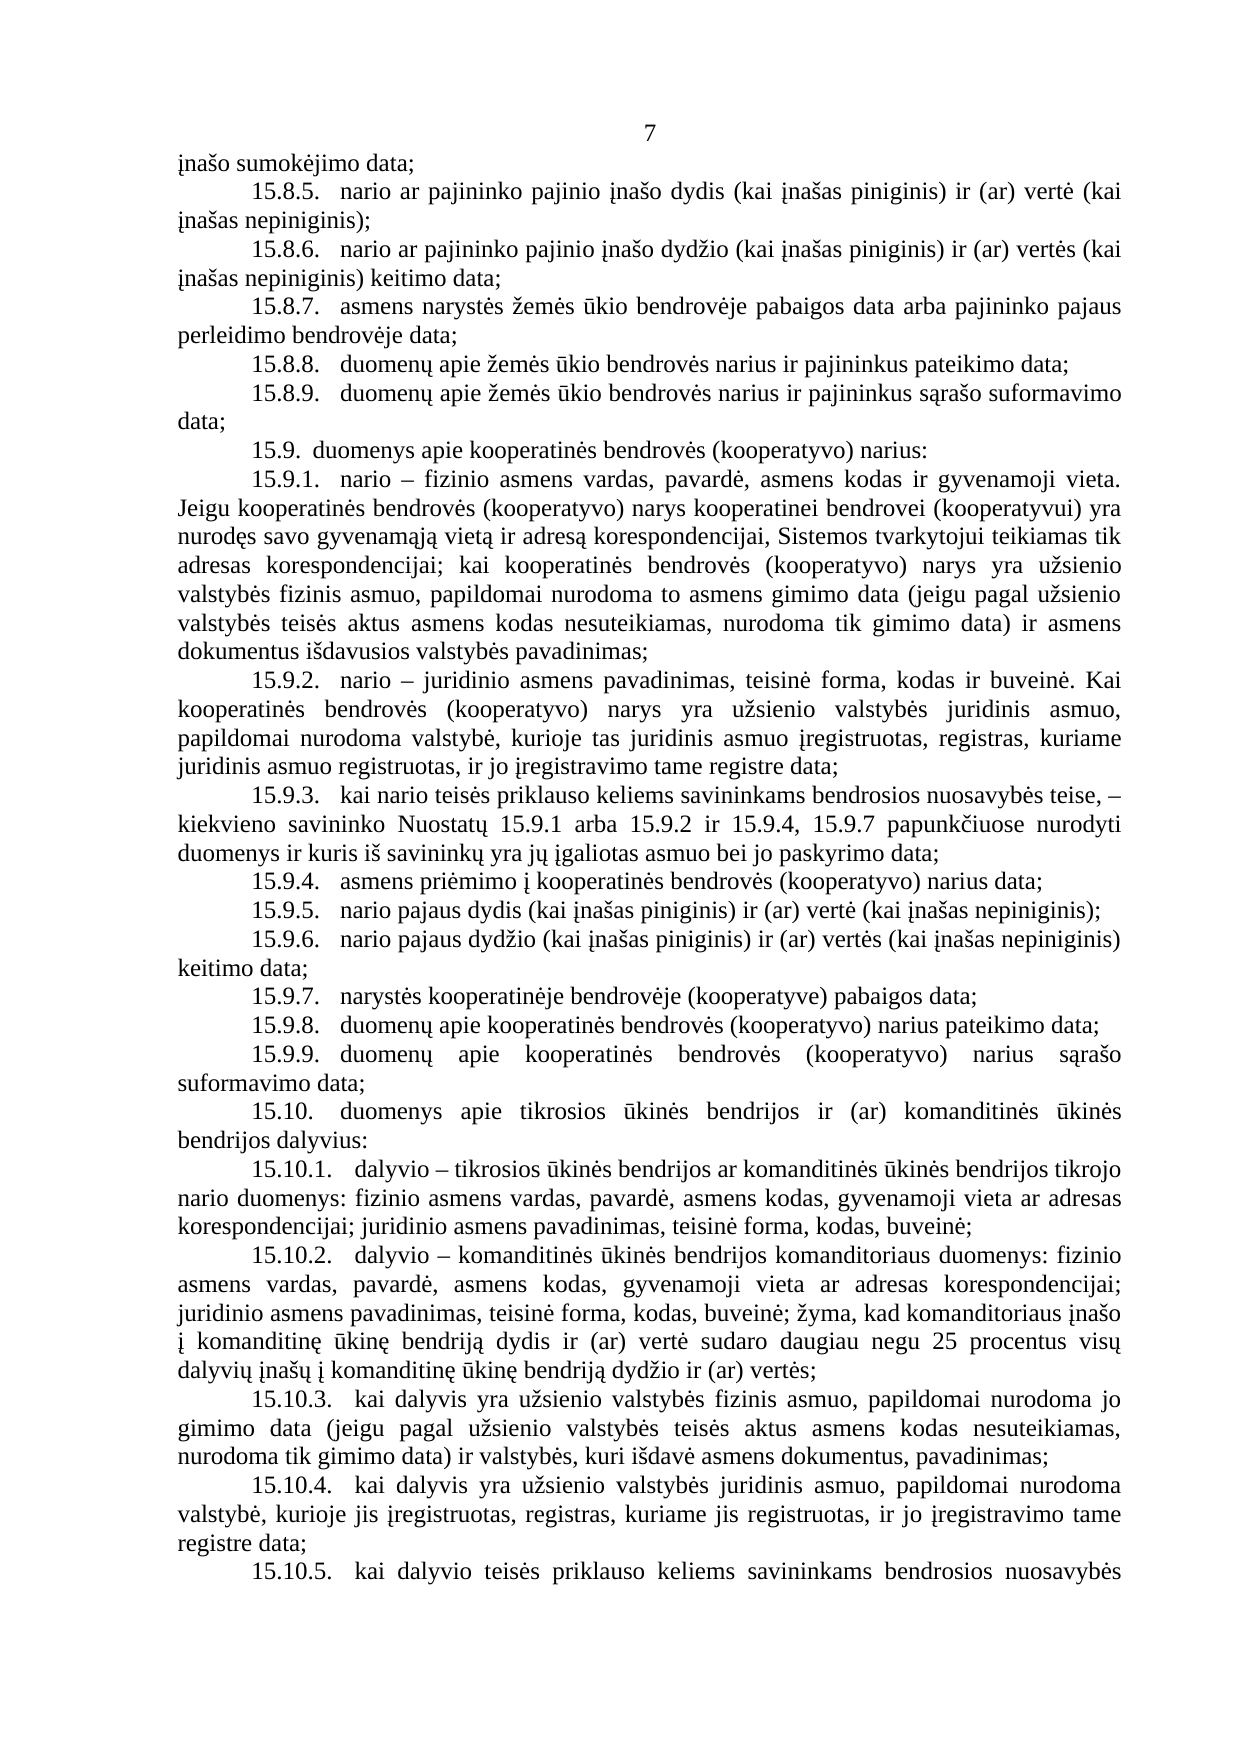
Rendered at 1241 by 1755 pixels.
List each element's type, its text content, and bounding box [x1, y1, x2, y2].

text 15.9.9. duomenų apie kooperatinės bendrovės (kooperatyvo) narius sąrašo suformavimo data; [177, 1039, 1122, 1096]
text 15.10.5. kai dalyvio teisės priklauso keliems savininkams bendrosios nuosavybės [177, 1556, 1122, 1585]
text 15.9.6. nario pajaus dydžio (kai įnašas piniginis) ir (ar) vertės (kai įnašas nepiniginis) keitimo data; [177, 924, 1122, 981]
text 15.9.3. kai nario teisės priklauso keliems savininkams bendrosios nuosavybės teise, – kiekvieno savininko Nuostatų 15.9.1 arba 15.9.2 ir 15.9.4, 15.9.7 papunkčiuose nurodyti duomenys ir kuris iš savininkų yra jų įgaliotas asmuo bei jo paskyrimo data; [177, 780, 1122, 866]
text 15.9.4. asmens priėmimo į kooperatinės bendrovės (kooperatyvo) narius data; [177, 866, 1122, 895]
text 15.10.1. dalyvio – tikrosios ūkinės bendrijos ar komanditinės ūkinės bendrijos tikrojo nario duomenys: fizinio asmens vardas, pavardė, asmens kodas, gyvenamoji vieta ar adresas korespondencijai; juridinio asmens pavadinimas, teisinė forma, kodas, buveinė; [177, 1154, 1122, 1240]
text 15.9.5. nario pajaus dydis (kai įnašas piniginis) ir (ar) vertė (kai įnašas nepiniginis); [177, 895, 1122, 924]
text 15.9.7. narystės kooperatinėje bendrovėje (kooperatyve) pabaigos data; [177, 981, 1122, 1010]
text 15.10.4. kai dalyvis yra užsienio valstybės juridinis asmuo, papildomai nurodoma valstybė, kurioje jis įregistruotas, registras, kuriame jis registruotas, ir jo įregistravimo tame registre data; [177, 1470, 1122, 1556]
text 15.8.5. nario ar pajininko pajinio įnašo dydis (kai įnašas piniginis) ir (ar) vertė (kai įnašas nepiniginis); [177, 176, 1122, 234]
text 15.9.8. duomenų apie kooperatinės bendrovės (kooperatyvo) narius pateikimo data; [177, 1010, 1122, 1039]
text 15.8.6. nario ar pajininko pajinio įnašo dydžio (kai įnašas piniginis) ir (ar) vertės (kai įnašas nepiniginis) keitimo data; [177, 234, 1122, 291]
text 15.10.2. dalyvio – komanditinės ūkinės bendrijos komanditoriaus duomenys: fizinio asmens vardas, pavardė, asmens kodas, gyvenamoji vieta ar adresas korespondencijai; juridinio asmens pavadinimas, teisinė forma, kodas, buveinė; žyma, kad komanditoriaus įnašo į komanditinę ūkinę bendriją dydis ir (ar) vertė sudaro daugiau negu 25 procentus visų dalyvių įnašų į komanditinę ūkinę bendriją dydžio ir (ar) vertės; [177, 1240, 1122, 1384]
text 15.9. duomenys apie kooperatinės bendrovės (kooperatyvo) narius: [177, 435, 1122, 464]
text 15.10. duomenys apie tikrosios ūkinės bendrijos ir (ar) komanditinės ūkinės bendrijos dalyvius: [177, 1096, 1122, 1154]
text 15.8.8. duomenų apie žemės ūkio bendrovės narius ir pajininkus pateikimo data; [177, 349, 1122, 378]
text 15.10.3. kai dalyvis yra užsienio valstybės fizinis asmuo, papildomai nurodoma jo gimimo data (jeigu pagal užsienio valstybės teisės aktus asmens kodas nesuteikiamas, nurodoma tik gimimo data) ir valstybės, kuri išdavė asmens dokumentus, pavadinimas; [177, 1384, 1122, 1470]
text įnašo sumokėjimo data; [177, 148, 1122, 176]
text 15.9.1. nario – fizinio asmens vardas, pavardė, asmens kodas ir gyvenamoji vieta. Jeigu kooperatinės bendrovės (kooperatyvo) narys kooperatinei bendrovei (kooperatyvui) yra nurodęs savo gyvenamąją vietą ir adresą korespondencijai, Sistemos tvarkytojui teikiamas tik adresas korespondencijai; kai kooperatinės bendrovės (kooperatyvo) narys yra užsienio valstybės fizinis asmuo, papildomai nurodoma to asmens gimimo data (jeigu pagal užsienio valstybės teisės aktus asmens kodas nesuteikiamas, nurodoma tik gimimo data) ir asmens dokumentus išdavusios valstybės pavadinimas; [177, 464, 1122, 665]
text 15.8.9. duomenų apie žemės ūkio bendrovės narius ir pajininkus sąrašo suformavimo data; [177, 378, 1122, 435]
text 15.9.2. nario – juridinio asmens pavadinimas, teisinė forma, kodas ir buveinė. Kai kooperatinės bendrovės (kooperatyvo) narys yra užsienio valstybės juridinis asmuo, papildomai nurodoma valstybė, kurioje tas juridinis asmuo įregistruotas, registras, kuriame juridinis asmuo registruotas, ir jo įregistravimo tame registre data; [177, 665, 1122, 780]
text 15.8.7. asmens narystės žemės ūkio bendrovėje pabaigos data arba pajininko pajaus perleidimo bendrovėje data; [177, 291, 1122, 349]
